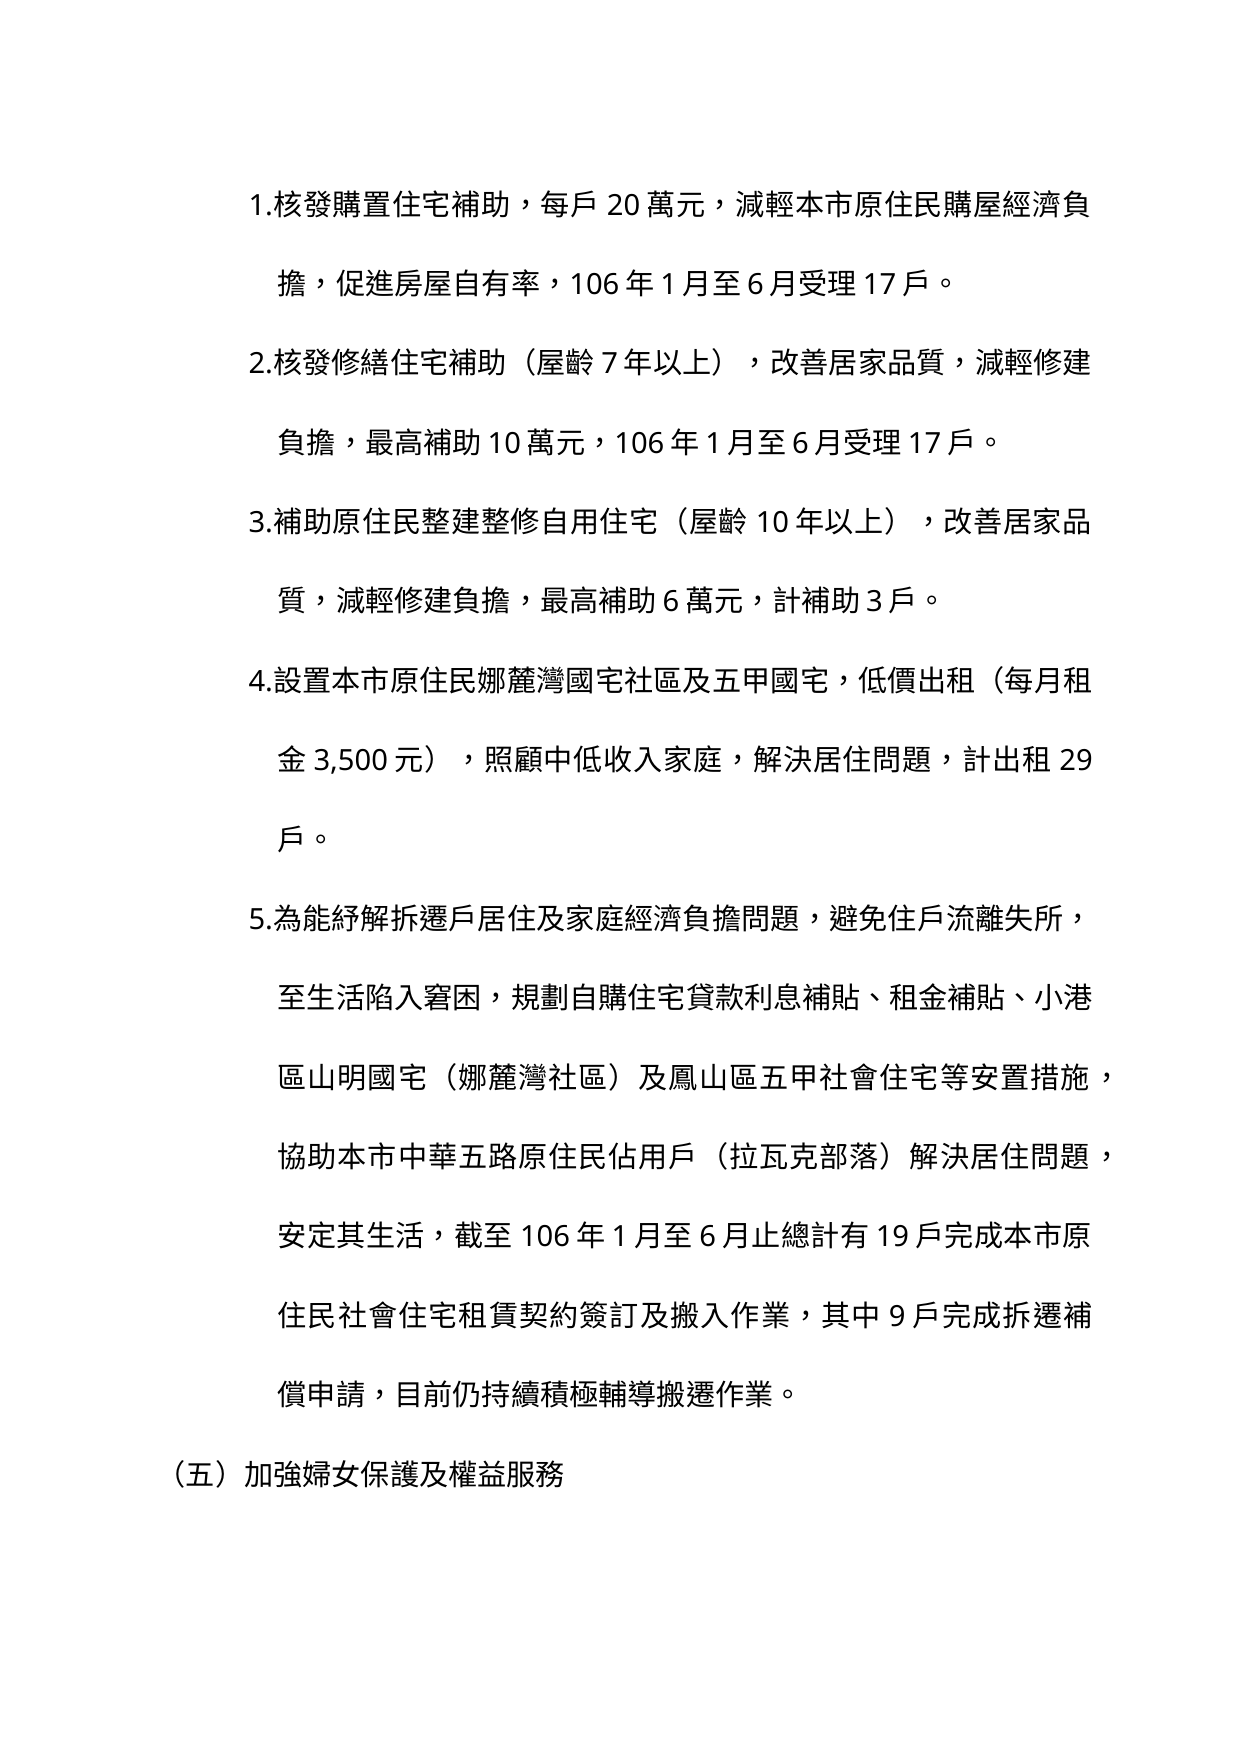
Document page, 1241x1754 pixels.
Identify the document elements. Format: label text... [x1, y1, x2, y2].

text 4.設置本市原住民娜麓灣國宅社區及五甲國宅，低價出租（每月租金3,500元），照顧中低收入家庭，解決居住問題，計出租29戶。 [248, 639, 1092, 877]
text （五）加強婦女保護及權益服務 [156, 1433, 1092, 1512]
text 1.核發購置住宅補助，每戶20萬元，減輕本市原住民購屋經濟負擔，促進房屋自有率，106年1月至6月受理17戶。 [248, 163, 1092, 321]
text 5.為能紓解拆遷戶居住及家庭經濟負擔問題，避免住戶流離失所，至生活陷入窘困，規劃自購住宅貸款利息補貼、租金補貼、小港區山明國宅（娜麓灣社區）及鳳山區五甲社會住宅等安置措施，協助本市中華五路原住民佔用戶（拉瓦克部落）解決居住問題，安定其生活，截至106年1月至6月止總計有19戶完成本市原住民社會住宅租賃契約簽訂及搬入作業，其中9戶完成拆遷補償申請，目前仍持續積極輔導搬遷作業。 [248, 877, 1092, 1433]
text 2.核發修繕住宅補助（屋齡7年以上），改善居家品質，減輕修建負擔，最高補助10萬元，106年1月至6月受理17戶。 [248, 321, 1092, 480]
text 3.補助原住民整建整修自用住宅（屋齡10年以上），改善居家品質，減輕修建負擔，最高補助6萬元，計補助3戶。 [248, 480, 1092, 639]
